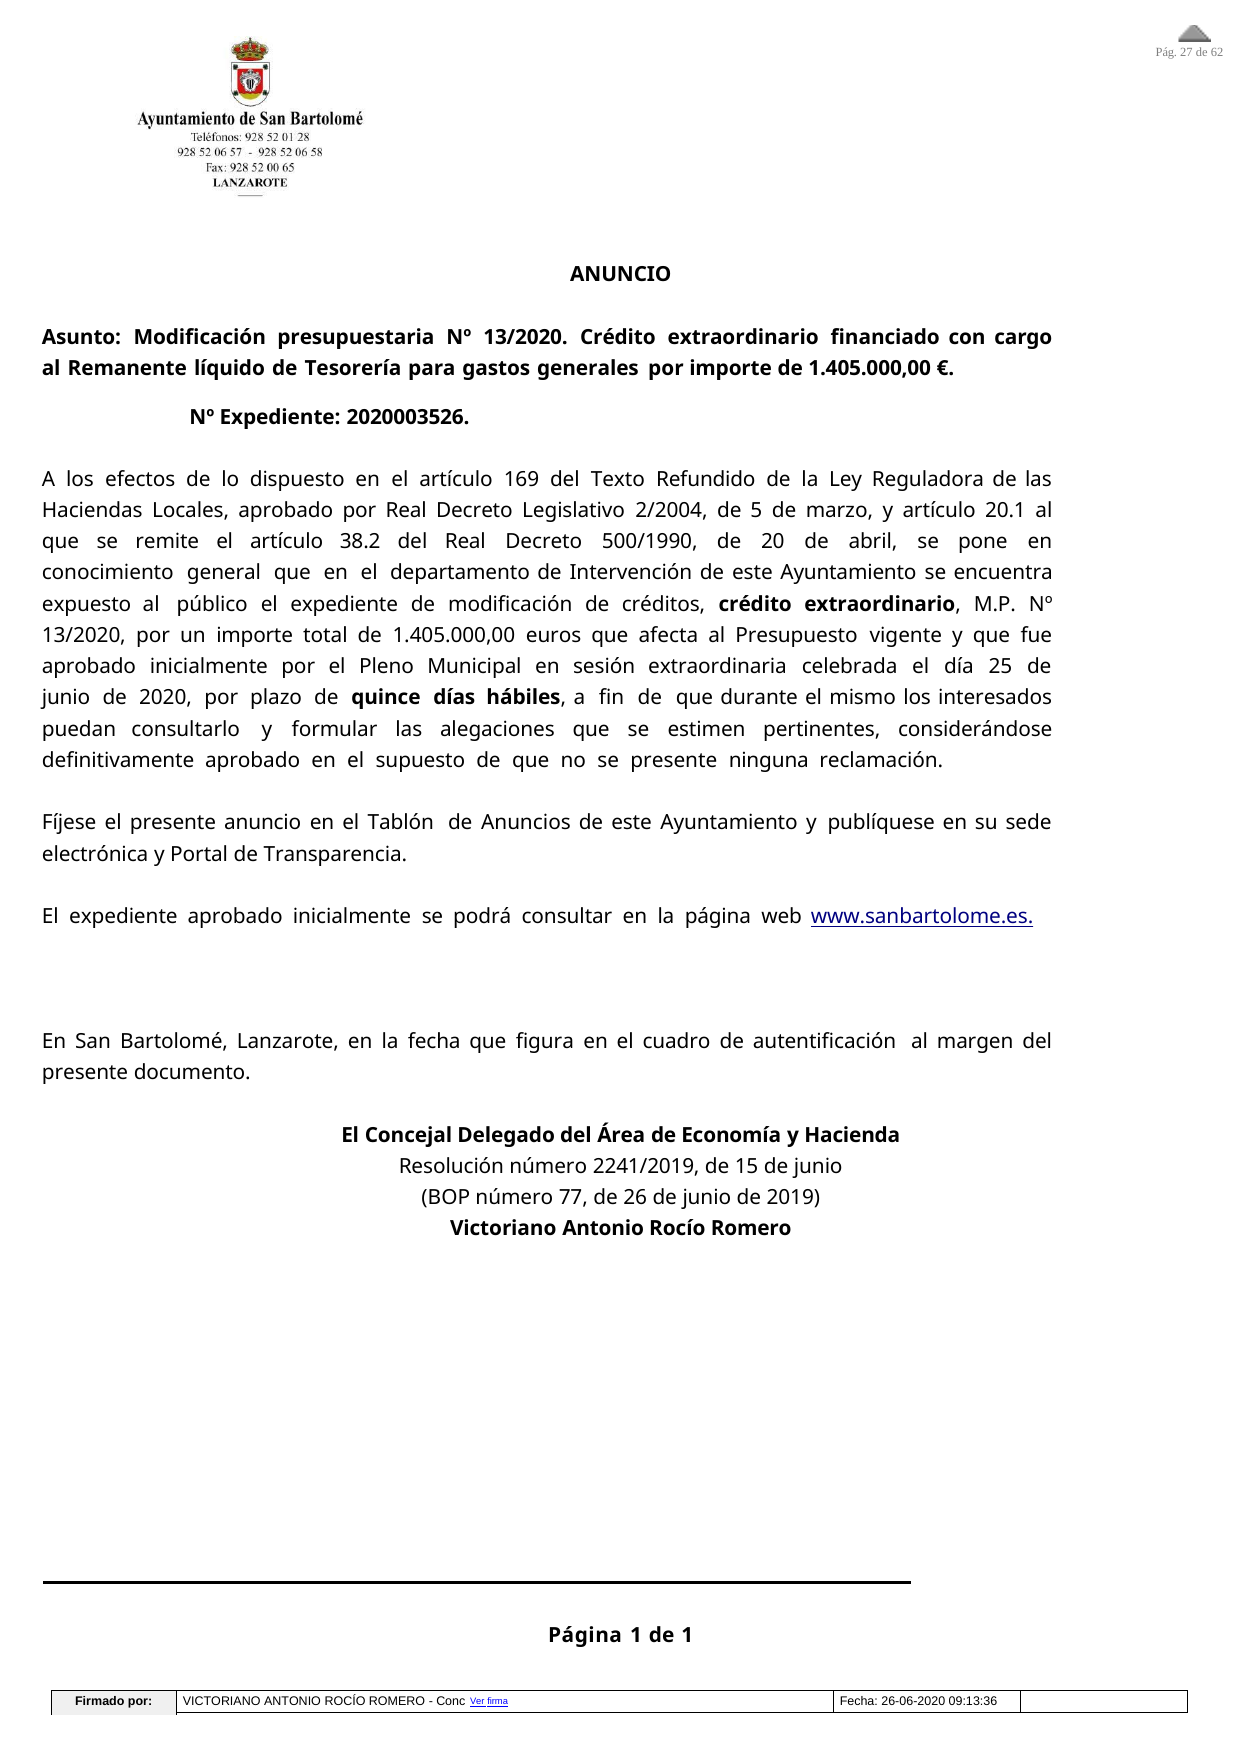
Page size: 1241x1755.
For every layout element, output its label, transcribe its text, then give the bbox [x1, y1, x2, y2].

text En San Bartolomé, Lanzarote, en la fecha que figura en el cuadro de autentificación al margen del presente documento. [42, 1026, 1052, 1086]
text Nº Expediente: 2020003526. [189, 402, 1236, 430]
text Asunto: Modificación presupuestaria Nº 13/2020. Crédito extraordinario financiado con cargo al Remanente líquido de Tesorería para gastos generales por importe de 1.405.000,00 €. [42, 322, 1052, 382]
table_header VICTORIANO ANTONIO ROCÍO ROMERO - Conc Ver firma [177, 1691, 833, 1712]
text Fíjese el presente anuncio en el Tablón de Anuncios de este Ayuntamiento y publíquese en su sede electrónica y Portal de Transparencia. [42, 807, 1052, 867]
text El Concejal Delegado del Área de Economía y Hacienda [198, 1120, 1043, 1148]
table_header Fecha: 26-06-2020 09:13:36 [834, 1691, 1020, 1712]
text ANUNCIO [198, 259, 1043, 288]
table_header [1021, 1691, 1187, 1712]
table_header Firmado por: [52, 1691, 176, 1712]
text Página 1 de 1 [198, 1620, 1043, 1649]
text A los efectos de lo dispuesto en el artículo 169 del Texto Refundido de la Ley Reguladora de las Haciendas Locales, aprobado por Real Decreto Legislativo 2/2004, de 5 de marzo, y artículo 20.1 al que se remite el artículo 38.2 del Real Decreto 500/1990, de 20 de abril, se pone en conocimiento general que en el departamento de Intervención de este Ayuntamiento se encuentra expuesto al público el expediente de modificación de créditos, crédito extraordinario, M.P. Nº 13/2020, por un importe total de 1.405.000,00 euros que afecta al Presupuesto vigente y que fue aprobado inicialmente por el Pleno Municipal en sesión extraordinaria celebrada el día 25 de junio de 2020, por plazo de quince días hábiles, a fin de que durante el mismo los interesados puedan consultarlo y formular las alegaciones que se estimen pertinentes, considerándose definitivamente aprobado en el supuesto de que no se presente ninguna reclamación. [42, 464, 1052, 773]
text Resolución número 2241/2019, de 15 de junio (BOP número 77, de 26 de junio de 2019) Victoriano Antonio Rocío Romero [381, 1151, 860, 1242]
text El expediente aprobado inicialmente se podrá consultar en la página web www.sanbartolome.es. [42, 901, 1052, 930]
